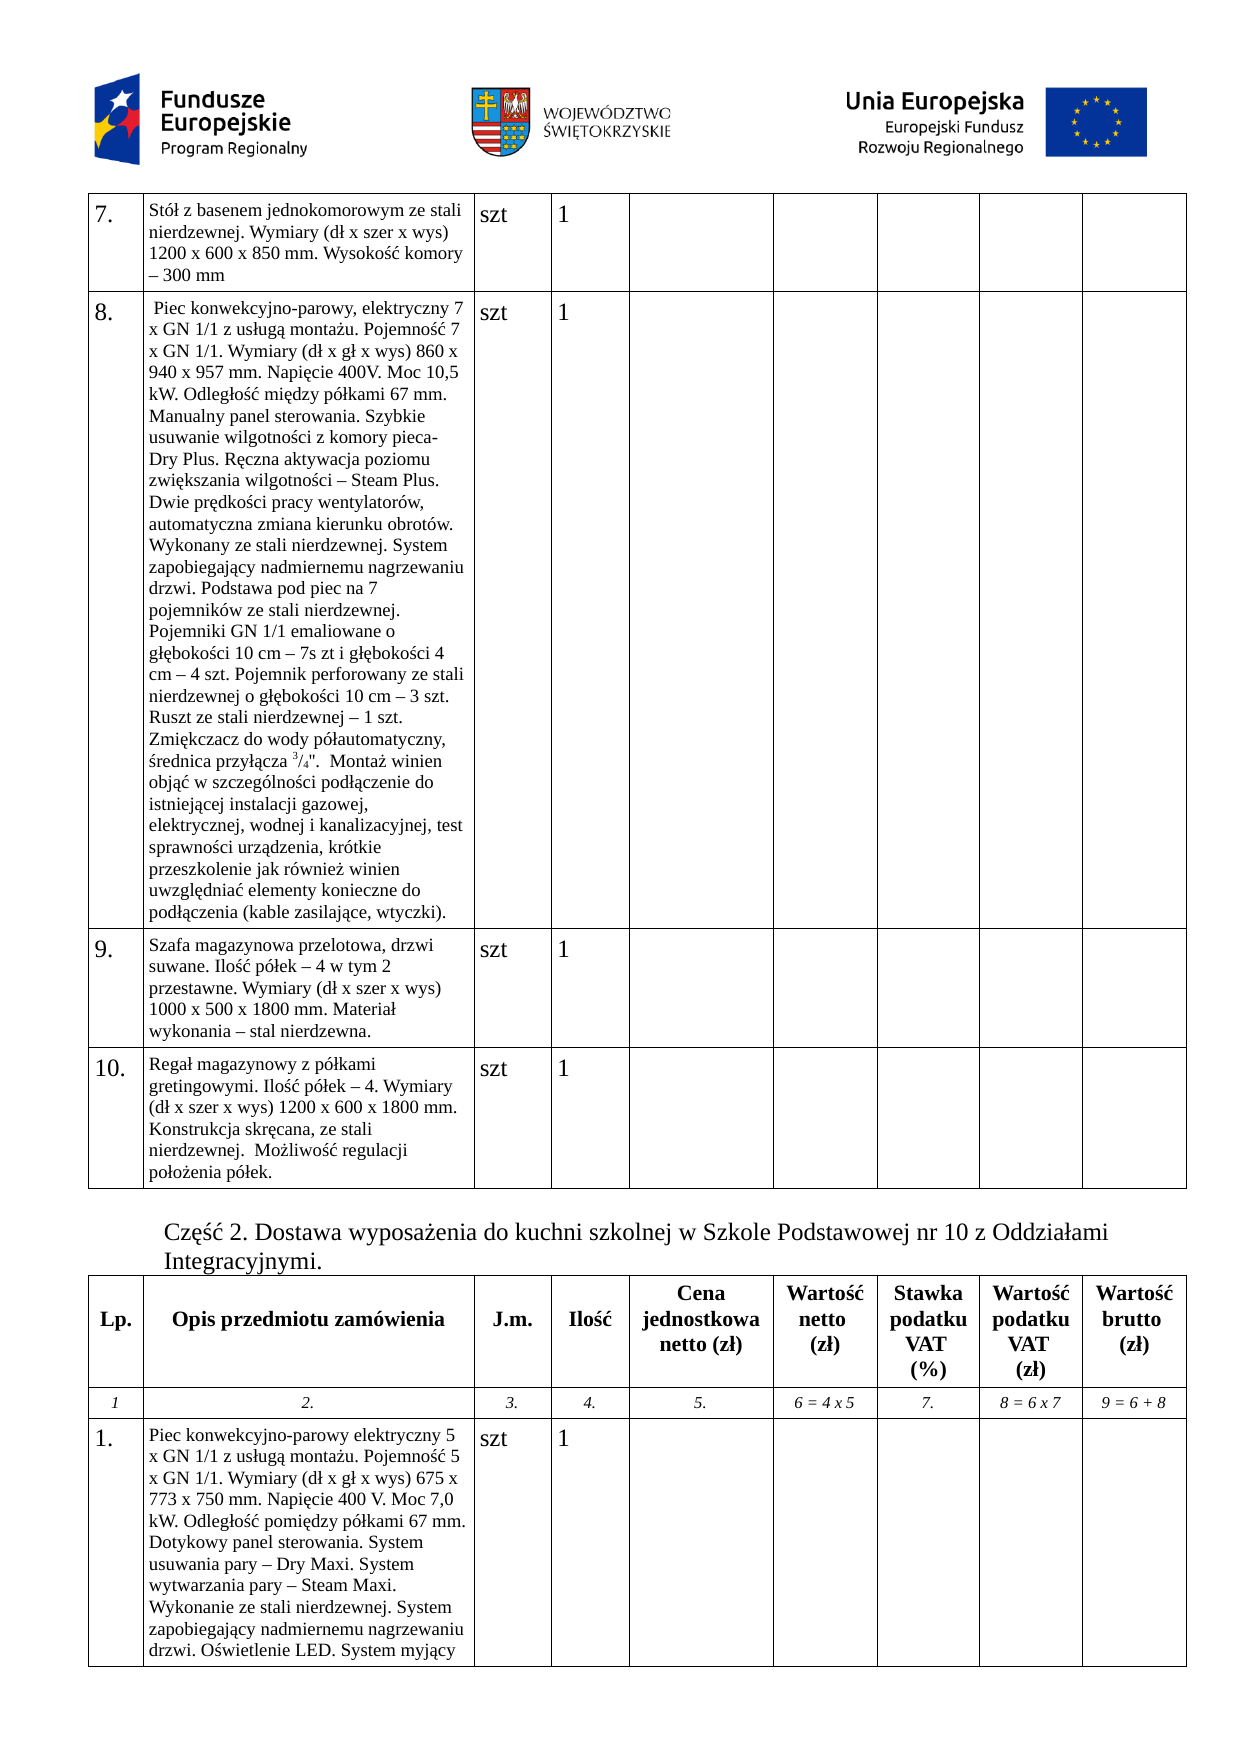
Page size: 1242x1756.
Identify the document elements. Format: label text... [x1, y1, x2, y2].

table_cell [980, 1048, 1082, 1188]
table_cell [1083, 292, 1186, 928]
table_cell 8 = 6 x 7 [980, 1388, 1082, 1418]
table_cell [1083, 929, 1186, 1047]
table_cell Regał magazynowy z półkami gretingowymi. Ilość półek – 4. Wymiary (dł x szer x wys) 1200 x 600 x 1800 mm. Konstrukcja skręcana, ze stali nierdzewnej. Możliwość regulacji położenia półek. [144, 1048, 474, 1188]
picture [471, 73, 671, 165]
table_cell [630, 1048, 773, 1188]
table_cell [774, 194, 877, 291]
table_cell 3. [475, 1388, 551, 1418]
table_cell Szafa magazynowa przelotowa, drzwi suwane. Ilość półek – 4 w tym 2 przestawne. Wymiary (dł x szer x wys) 1000 x 500 x 1800 mm. Materiał wykonania – stal nierdzewna. [144, 929, 474, 1047]
table_cell 1 [552, 1048, 629, 1188]
table_cell 7. [878, 1388, 979, 1418]
table_cell 2. [144, 1388, 474, 1418]
table_cell [774, 292, 877, 928]
table_header Cena jednostkowa netto (zł) [630, 1276, 773, 1387]
table_cell [1083, 1419, 1186, 1666]
table_cell [630, 194, 773, 291]
table_header Wartość brutto (zł) [1083, 1276, 1186, 1387]
table_cell szt [475, 929, 551, 1047]
table_cell 1 [89, 1388, 143, 1418]
table_cell [774, 1419, 877, 1666]
table_header Wartość netto (zł) [774, 1276, 877, 1387]
table_cell [774, 1048, 877, 1188]
table_cell [878, 194, 979, 291]
table_header Stawka podatku VAT (%) [878, 1276, 979, 1387]
table_cell szt [475, 292, 551, 928]
table_cell [630, 1419, 773, 1666]
picture [94, 73, 307, 165]
table_header Wartość podatku VAT (zł) [980, 1276, 1082, 1387]
table_cell Piec konwekcyjno-parowy elektryczny 5 x GN 1/1 z usługą montażu. Pojemność 5 x GN 1/1. Wymiary (dł x gł x wys) 675 x 773 x 750 mm. Napięcie 400 V. Moc 7,0 kW. Odległość pomiędzy półkami 67 mm. Dotykowy panel sterowania. System usuwania pary – Dry Maxi. System wytwarzania pary – Steam Maxi. Wykonanie ze stali nierdzewnej. System zapobiegający nadmiernemu nagrzewaniu drzwi. Oświetlenie LED. System myjący [144, 1419, 474, 1666]
table_cell 1. [89, 1419, 143, 1666]
table_cell [980, 929, 1082, 1047]
table_cell 4. [552, 1388, 629, 1418]
table_cell 1 [552, 929, 629, 1047]
table_header Opis przedmiotu zamówienia [144, 1276, 474, 1387]
table_cell 9 = 6 + 8 [1083, 1388, 1186, 1418]
table_cell szt [475, 1419, 551, 1666]
picture [847, 73, 1147, 165]
table_header Lp. [89, 1276, 143, 1387]
table_cell 1 [552, 194, 629, 291]
list Część 2. Dostawa wyposażenia do kuchni szkolnej w Szkole Podstawowej nr 10 z Oddziałami Integracyjnymi. [126, 1217, 1153, 1274]
table_cell [878, 1048, 979, 1188]
table_cell [1083, 194, 1186, 291]
table_cell [630, 929, 773, 1047]
table_cell [878, 292, 979, 928]
table_cell szt [475, 194, 551, 291]
table_cell 5. [630, 1388, 773, 1418]
table_cell [774, 929, 877, 1047]
table_cell 1 [552, 292, 629, 928]
table_cell 10. [89, 1048, 143, 1188]
table_cell 1 [552, 1419, 629, 1666]
table_cell [878, 929, 979, 1047]
table_cell Stół z basenem jednokomorowym ze stali nierdzewnej. Wymiary (dł x szer x wys) 1200 x 600 x 850 mm. Wysokość komory – 300 mm [144, 194, 474, 291]
table_cell [630, 292, 773, 928]
table_cell 9. [89, 929, 143, 1047]
table_cell 7. [89, 194, 143, 291]
table_header J.m. [475, 1276, 551, 1387]
table_cell [980, 292, 1082, 928]
table_cell 6 = 4 x 5 [774, 1388, 877, 1418]
table_cell Piec konwekcyjno-parowy, elektryczny 7 x GN 1/1 z usługą montażu. Pojemność 7 x GN 1/1. Wymiary (dł x gł x wys) 860 x 940 x 957 mm. Napięcie 400V. Moc 10,5 kW. Odległość między półkami 67 mm. Manualny panel sterowania. Szybkie usuwanie wilgotności z komory pieca- Dry Plus. Ręczna aktywacja poziomu zwiększania wilgotności – Steam Plus. Dwie prędkości pracy wentylatorów, automatyczna zmiana kierunku obrotów. Wykonany ze stali nierdzewnej. System zapobiegający nadmiernemu nagrzewaniu drzwi. Podstawa pod piec na 7 pojemników ze stali nierdzewnej. Pojemniki GN 1/1 emaliowane o głębokości 10 cm – 7s zt i głębokości 4 cm – 4 szt. Pojemnik perforowany ze stali nierdzewnej o głębokości 10 cm – 3 szt. Ruszt ze stali nierdzewnej – 1 szt. Zmiękczacz do wody półautomatyczny, średnica przyłącza 3/4''. Montaż winien objąć w szczególności podłączenie do istniejącej instalacji gazowej, elektrycznej, wodnej i kanalizacyjnej, test sprawności urządzenia, krótkie przeszkolenie jak również winien uwzględniać elementy konieczne do podłączenia (kable zasilające, wtyczki). [144, 292, 474, 928]
table_cell [878, 1419, 979, 1666]
table_cell [980, 1419, 1082, 1666]
table_cell [980, 194, 1082, 291]
table_cell szt [475, 1048, 551, 1188]
table_cell 8. [89, 292, 143, 928]
table_cell [1083, 1048, 1186, 1188]
table_header Ilość [552, 1276, 629, 1387]
